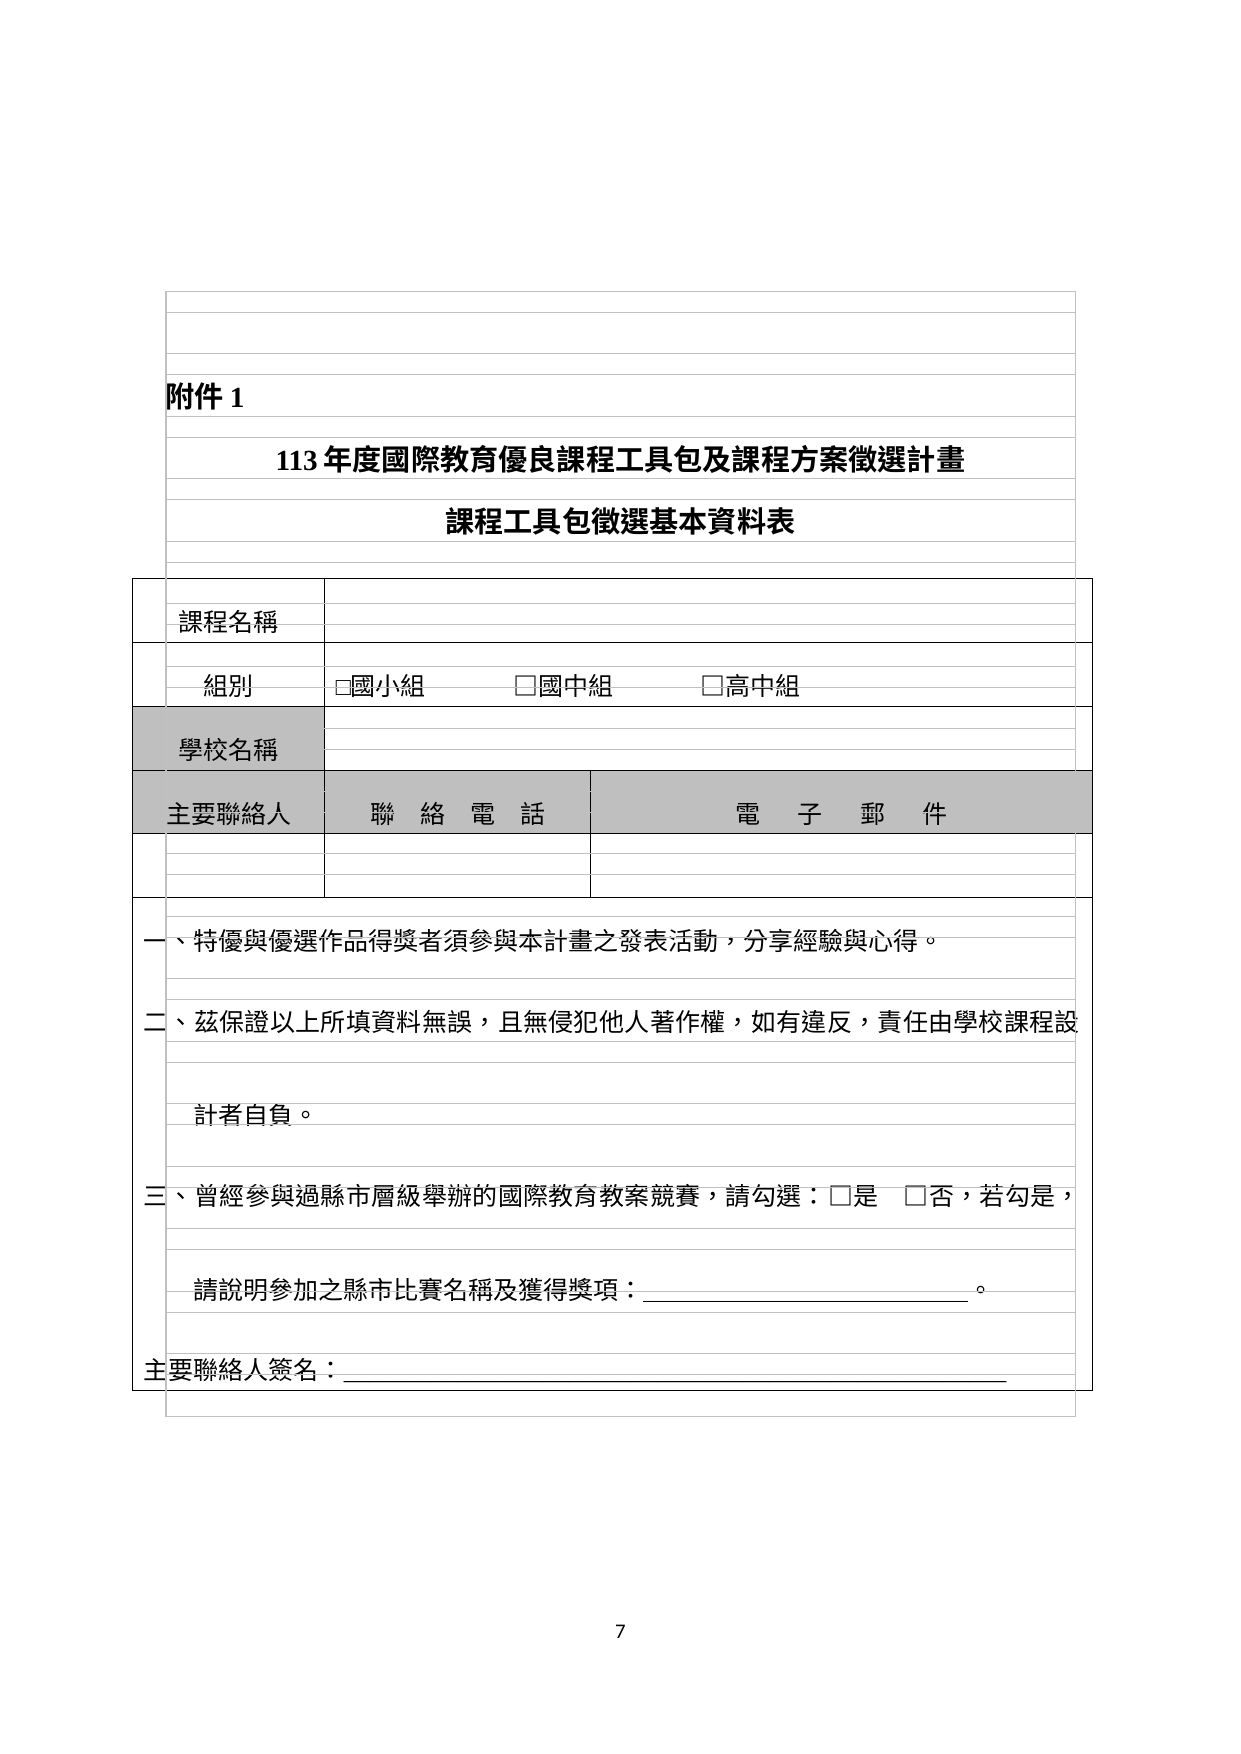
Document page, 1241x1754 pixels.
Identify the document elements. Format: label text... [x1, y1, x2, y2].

table_cell 一、特優與優選作品得獎者須參與本計畫之發表活動，分享經驗與心得。 二、茲保證以上所填資料無誤，且無侵犯他人著作權，如有違反，責任由學校課程設計者自負。 三、曾經參與過縣市層級舉辦的國際教育教案競賽，請勾選：□是 □否，若勾是，請說明參加之縣市比賽名稱及獲得獎項：＿＿＿＿＿＿＿＿＿＿＿＿＿。 主要聯絡人簽名：_____________________________________________________ 日 期：____________________ [167, 1042, 1075, 1062]
table_cell 一、特優與優選作品得獎者須參與本計畫之發表活動，分享經驗與心得。 二、茲保證以上所填資料無誤，且無侵犯他人著作權，如有違反，責任由學校課程設計者自負。 三、曾經參與過縣市層級舉辦的國際教育教案競賽，請勾選：□是 □否，若勾是，請說明參加之縣市比賽名稱及獲得獎項：＿＿＿＿＿＿＿＿＿＿＿＿＿。 主要聯絡人簽名：_____________________________________________________ 日 期：____________________ [167, 1188, 1075, 1228]
table_cell [1076, 834, 1092, 897]
table_cell 電 子 郵 件 [591, 771, 1075, 791]
table_cell [591, 834, 1075, 853]
table_cell 一、特優與優選作品得獎者須參與本計畫之發表活動，分享經驗與心得。 二、茲保證以上所填資料無誤，且無侵犯他人著作權，如有違反，責任由學校課程設計者自負。 三、曾經參與過縣市層級舉辦的國際教育教案競賽，請勾選：□是 □否，若勾是，請說明參加之縣市比賽名稱及獲得獎項：＿＿＿＿＿＿＿＿＿＿＿＿＿。 主要聯絡人簽名：_____________________________________________________ 日 期：____________________ [167, 1354, 1075, 1374]
table_cell 一、特優與優選作品得獎者須參與本計畫之發表活動，分享經驗與心得。 二、茲保證以上所填資料無誤，且無侵犯他人著作權，如有違反，責任由學校課程設計者自負。 三、曾經參與過縣市層級舉辦的國際教育教案競賽，請勾選：□是 □否，若勾是，請說明參加之縣市比賽名稱及獲得獎項：＿＿＿＿＿＿＿＿＿＿＿＿＿。 主要聯絡人簽名：_____________________________________________________ 日 期：____________________ [167, 1229, 1075, 1249]
table_cell [325, 707, 1075, 728]
table_cell 一、特優與優選作品得獎者須參與本計畫之發表活動，分享經驗與心得。 二、茲保證以上所填資料無誤，且無侵犯他人著作權，如有違反，責任由學校課程設計者自負。 三、曾經參與過縣市層級舉辦的國際教育教案競賽，請勾選：□是 □否，若勾是，請說明參加之縣市比賽名稱及獲得獎項：＿＿＿＿＿＿＿＿＿＿＿＿＿。 主要聯絡人簽名：_____________________________________________________ 日 期：____________________ [167, 898, 1075, 916]
table_cell [325, 729, 1075, 749]
table_cell 一、特優與優選作品得獎者須參與本計畫之發表活動，分享經驗與心得。 二、茲保證以上所填資料無誤，且無侵犯他人著作權，如有違反，責任由學校課程設計者自負。 三、曾經參與過縣市層級舉辦的國際教育教案競賽，請勾選：□是 □否，若勾是，請說明參加之縣市比賽名稱及獲得獎項：＿＿＿＿＿＿＿＿＿＿＿＿＿。 主要聯絡人簽名：_____________________________________________________ 日 期：____________________ [167, 1292, 1075, 1312]
table_cell 一、特優與優選作品得獎者須參與本計畫之發表活動，分享經驗與心得。 二、茲保證以上所填資料無誤，且無侵犯他人著作權，如有違反，責任由學校課程設計者自負。 三、曾經參與過縣市層級舉辦的國際教育教案競賽，請勾選：□是 □否，若勾是，請說明參加之縣市比賽名稱及獲得獎項：＿＿＿＿＿＿＿＿＿＿＿＿＿。 主要聯絡人簽名：_____________________________________________________ 日 期：____________________ [167, 979, 1075, 999]
table_cell 主要聯絡人 [167, 813, 324, 833]
text 附件1 [167, 375, 1075, 416]
table_cell 學校名稱 [133, 707, 165, 770]
table_cell [133, 834, 165, 897]
table_cell [325, 875, 590, 897]
table_cell 主要聯絡人 [133, 771, 165, 833]
text [167, 479, 1075, 499]
table_header [325, 579, 1075, 603]
table_cell 電 子 郵 件 [591, 813, 1075, 833]
table_cell 主要聯絡人 [167, 792, 324, 812]
table_cell 一、特優與優選作品得獎者須參與本計畫之發表活動，分享經驗與心得。 二、茲保證以上所填資料無誤，且無侵犯他人著作權，如有違反，責任由學校課程設計者自負。 三、曾經參與過縣市層級舉辦的國際教育教案競賽，請勾選：□是 □否，若勾是，請說明參加之縣市比賽名稱及獲得獎項：＿＿＿＿＿＿＿＿＿＿＿＿＿。 主要聯絡人簽名：_____________________________________________________ 日 期：____________________ [167, 1063, 1075, 1103]
table_cell 電 子 郵 件 [591, 792, 1075, 812]
table_cell 組別 [167, 643, 324, 666]
table_cell □國小組 □國中組 □高中組 [1076, 643, 1092, 706]
table_cell 一、特優與優選作品得獎者須參與本計畫之發表活動，分享經驗與心得。 二、茲保證以上所填資料無誤，且無侵犯他人著作權，如有違反，責任由學校課程設計者自負。 三、曾經參與過縣市層級舉辦的國際教育教案競賽，請勾選：□是 □否，若勾是，請說明參加之縣市比賽名稱及獲得獎項：＿＿＿＿＿＿＿＿＿＿＿＿＿。 主要聯絡人簽名：_____________________________________________________ 日 期：____________________ [167, 917, 1075, 937]
text 113年度國際教育優良課程工具包及課程方案徵選計畫 [167, 438, 1075, 478]
table_cell [325, 854, 590, 874]
table_cell 一、特優與優選作品得獎者須參與本計畫之發表活動，分享經驗與心得。 二、茲保證以上所填資料無誤，且無侵犯他人著作權，如有違反，責任由學校課程設計者自負。 三、曾經參與過縣市層級舉辦的國際教育教案競賽，請勾選：□是 □否，若勾是，請說明參加之縣市比賽名稱及獲得獎項：＿＿＿＿＿＿＿＿＿＿＿＿＿。 主要聯絡人簽名：_____________________________________________________ 日 期：____________________ [167, 938, 1075, 978]
table_cell [325, 750, 1075, 770]
table_cell [325, 834, 590, 853]
table_cell 一、特優與優選作品得獎者須參與本計畫之發表活動，分享經驗與心得。 二、茲保證以上所填資料無誤，且無侵犯他人著作權，如有違反，責任由學校課程設計者自負。 三、曾經參與過縣市層級舉辦的國際教育教案競賽，請勾選：□是 □否，若勾是，請說明參加之縣市比賽名稱及獲得獎項：＿＿＿＿＿＿＿＿＿＿＿＿＿。 主要聯絡人簽名：_____________________________________________________ 日 期：____________________ [1076, 898, 1092, 1390]
text [167, 417, 1075, 437]
text 課程工具包徵選基本資料表 [167, 500, 1075, 541]
table_cell [1076, 707, 1092, 770]
table_header 課程名稱 [167, 625, 324, 642]
text [167, 354, 1075, 374]
table_cell □國小組 □國中組 □高中組 [325, 667, 1075, 687]
table_cell [167, 854, 324, 874]
table_cell 組別 [167, 688, 324, 706]
table_header [1076, 579, 1092, 642]
table_cell [591, 875, 1075, 897]
table_cell 學校名稱 [167, 707, 324, 728]
table_cell 一、特優與優選作品得獎者須參與本計畫之發表活動，分享經驗與心得。 二、茲保證以上所填資料無誤，且無侵犯他人著作權，如有違反，責任由學校課程設計者自負。 三、曾經參與過縣市層級舉辦的國際教育教案競賽，請勾選：□是 □否，若勾是，請說明參加之縣市比賽名稱及獲得獎項：＿＿＿＿＿＿＿＿＿＿＿＿＿。 主要聯絡人簽名：_____________________________________________________ 日 期：____________________ [167, 1375, 1075, 1390]
table_cell □國小組 □國中組 □高中組 [325, 643, 1075, 666]
table_cell 一、特優與優選作品得獎者須參與本計畫之發表活動，分享經驗與心得。 二、茲保證以上所填資料無誤，且無侵犯他人著作權，如有違反，責任由學校課程設計者自負。 三、曾經參與過縣市層級舉辦的國際教育教案競賽，請勾選：□是 □否，若勾是，請說明參加之縣市比賽名稱及獲得獎項：＿＿＿＿＿＿＿＿＿＿＿＿＿。 主要聯絡人簽名：_____________________________________________________ 日 期：____________________ [167, 1313, 1075, 1353]
table_cell [167, 834, 324, 853]
table_header [325, 604, 1075, 624]
table_cell 學校名稱 [167, 729, 324, 749]
table_header 課程名稱 [133, 579, 165, 642]
table_header 課程名稱 [167, 604, 324, 624]
table_cell □國小組 □國中組 □高中組 [325, 688, 1075, 706]
table_cell 一、特優與優選作品得獎者須參與本計畫之發表活動，分享經驗與心得。 二、茲保證以上所填資料無誤，且無侵犯他人著作權，如有違反，責任由學校課程設計者自負。 三、曾經參與過縣市層級舉辦的國際教育教案競賽，請勾選：□是 □否，若勾是，請說明參加之縣市比賽名稱及獲得獎項：＿＿＿＿＿＿＿＿＿＿＿＿＿。 主要聯絡人簽名：_____________________________________________________ 日 期：____________________ [133, 898, 165, 1390]
table_cell [591, 854, 1075, 874]
table_cell 主要聯絡人 [167, 771, 324, 791]
table_cell 組別 [167, 667, 324, 687]
table_cell 一、特優與優選作品得獎者須參與本計畫之發表活動，分享經驗與心得。 二、茲保證以上所填資料無誤，且無侵犯他人著作權，如有違反，責任由學校課程設計者自負。 三、曾經參與過縣市層級舉辦的國際教育教案競賽，請勾選：□是 □否，若勾是，請說明參加之縣市比賽名稱及獲得獎項：＿＿＿＿＿＿＿＿＿＿＿＿＿。 主要聯絡人簽名：_____________________________________________________ 日 期：____________________ [167, 1167, 1075, 1187]
table_cell 一、特優與優選作品得獎者須參與本計畫之發表活動，分享經驗與心得。 二、茲保證以上所填資料無誤，且無侵犯他人著作權，如有違反，責任由學校課程設計者自負。 三、曾經參與過縣市層級舉辦的國際教育教案競賽，請勾選：□是 □否，若勾是，請說明參加之縣市比賽名稱及獲得獎項：＿＿＿＿＿＿＿＿＿＿＿＿＿。 主要聯絡人簽名：_____________________________________________________ 日 期：____________________ [167, 1250, 1075, 1291]
table_header [325, 625, 1075, 642]
table_cell 電 子 郵 件 [1076, 771, 1092, 833]
table_cell 聯 絡 電 話 [325, 792, 590, 812]
table_header 課程名稱 [167, 579, 324, 603]
table_cell 一、特優與優選作品得獎者須參與本計畫之發表活動，分享經驗與心得。 二、茲保證以上所填資料無誤，且無侵犯他人著作權，如有違反，責任由學校課程設計者自負。 三、曾經參與過縣市層級舉辦的國際教育教案競賽，請勾選：□是 □否，若勾是，請說明參加之縣市比賽名稱及獲得獎項：＿＿＿＿＿＿＿＿＿＿＿＿＿。 主要聯絡人簽名：_____________________________________________________ 日 期：____________________ [277, 1104, 1075, 1124]
table_cell 聯 絡 電 話 [325, 771, 590, 791]
table_cell 學校名稱 [167, 750, 324, 770]
table_cell 一、特優與優選作品得獎者須參與本計畫之發表活動，分享經驗與心得。 二、茲保證以上所填資料無誤，且無侵犯他人著作權，如有違反，責任由學校課程設計者自負。 三、曾經參與過縣市層級舉辦的國際教育教案競賽，請勾選：□是 □否，若勾是，請說明參加之縣市比賽名稱及獲得獎項：＿＿＿＿＿＿＿＿＿＿＿＿＿。 主要聯絡人簽名：_____________________________________________________ 日 期：____________________ [167, 1125, 1075, 1166]
table_cell 一、特優與優選作品得獎者須參與本計畫之發表活動，分享經驗與心得。 二、茲保證以上所填資料無誤，且無侵犯他人著作權，如有違反，責任由學校課程設計者自負。 三、曾經參與過縣市層級舉辦的國際教育教案競賽，請勾選：□是 □否，若勾是，請說明參加之縣市比賽名稱及獲得獎項：＿＿＿＿＿＿＿＿＿＿＿＿＿。 主要聯絡人簽名：_____________________________________________________ 日 期：____________________ [167, 1000, 1075, 1041]
table_cell 組別 [133, 643, 165, 706]
table_cell [167, 875, 324, 897]
table_cell 聯 絡 電 話 [325, 813, 590, 833]
